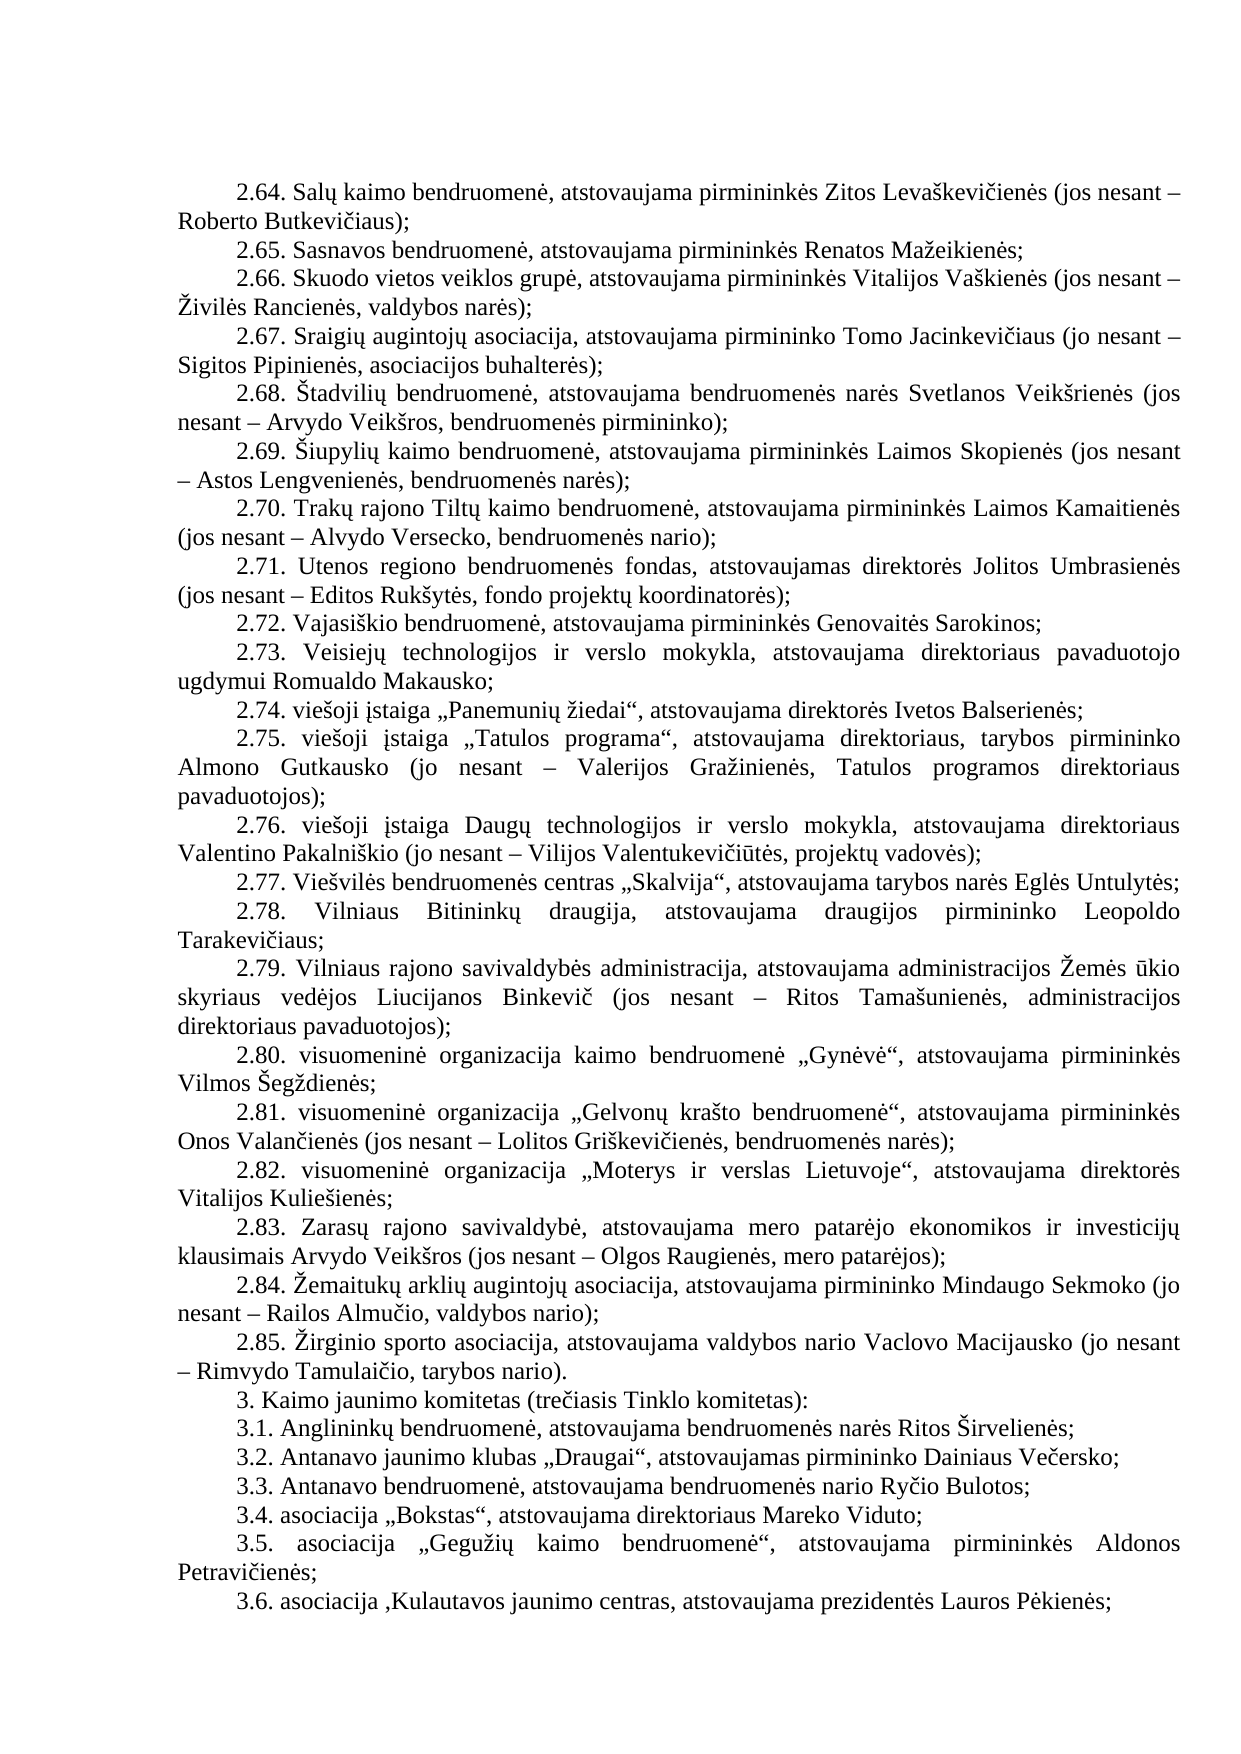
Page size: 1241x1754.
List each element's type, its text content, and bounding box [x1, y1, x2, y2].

text 2.74. viešoji įstaiga „Panemunių žiedai“, atstovaujama direktorės Ivetos Balserienės; [177, 695, 1181, 723]
text 2.85. Žirginio sporto asociacija, atstovaujama valdybos nario Vaclovo Macijausko (jo nesant – Rimvydo Tamulaičio, tarybos nario). [177, 1327, 1181, 1385]
text 2.68. Štadvilių bendruomenė, atstovaujama bendruomenės narės Svetlanos Veikšrienės (jos nesant – Arvydo Veikšros, bendruomenės pirmininko); [177, 378, 1181, 436]
text 3. Kaimo jaunimo komitetas (trečiasis Tinklo komitetas): [177, 1385, 1181, 1413]
text 2.78. Vilniaus Bitininkų draugija, atstovaujama draugijos pirmininko Leopoldo Tarakevičiaus; [177, 896, 1181, 953]
text 2.81. visuomeninė organizacija „Gelvonų krašto bendruomenė“, atstovaujama pirmininkės Onos Valančienės (jos nesant – Lolitos Griškevičienės, bendruomenės narės); [177, 1097, 1181, 1155]
text 2.64. Salų kaimo bendruomenė, atstovaujama pirmininkės Zitos Levaškevičienės (jos nesant – Roberto Butkevičiaus); [177, 177, 1181, 235]
text 3.1. Anglininkų bendruomenė, atstovaujama bendruomenės narės Ritos Širvelienės; [177, 1413, 1181, 1442]
text 3.6. asociacija ,Kulautavos jaunimo centras, atstovaujama prezidentės Lauros Pėkienės; [177, 1586, 1181, 1615]
text 2.67. Sraigių augintojų asociacija, atstovaujama pirmininko Tomo Jacinkevičiaus (jo nesant – Sigitos Pipinienės, asociacijos buhalterės); [177, 321, 1181, 378]
text 2.84. Žemaitukų arklių augintojų asociacija, atstovaujama pirmininko Mindaugo Sekmoko (jo nesant – Railos Almučio, valdybos nario); [177, 1270, 1181, 1327]
text 2.83. Zarasų rajono savivaldybė, atstovaujama mero patarėjo ekonomikos ir investicijų klausimais Arvydo Veikšros (jos nesant – Olgos Raugienės, mero patarėjos); [177, 1212, 1181, 1270]
text 2.70. Trakų rajono Tiltų kaimo bendruomenė, atstovaujama pirmininkės Laimos Kamaitienės (jos nesant – Alvydo Versecko, bendruomenės nario); [177, 493, 1181, 551]
text 3.4. asociacija „Bokstas“, atstovaujama direktoriaus Mareko Viduto; [177, 1500, 1181, 1528]
text 2.71. Utenos regiono bendruomenės fondas, atstovaujamas direktorės Jolitos Umbrasienės (jos nesant – Editos Rukšytės, fondo projektų koordinatorės); [177, 551, 1181, 608]
text 3.5. asociacija „Gegužių kaimo bendruomenė“, atstovaujama pirmininkės Aldonos Petravičienės; [177, 1528, 1181, 1586]
text 2.69. Šiupylių kaimo bendruomenė, atstovaujama pirmininkės Laimos Skopienės (jos nesant – Astos Lengvenienės, bendruomenės narės); [177, 436, 1181, 493]
text 2.75. viešoji įstaiga „Tatulos programa“, atstovaujama direktoriaus, tarybos pirmininko Almono Gutkausko (jo nesant – Valerijos Gražinienės, Tatulos programos direktoriaus pavaduotojos); [177, 723, 1181, 810]
text 2.73. Veisiejų technologijos ir verslo mokykla, atstovaujama direktoriaus pavaduotojo ugdymui Romualdo Makausko; [177, 637, 1181, 695]
text 2.66. Skuodo vietos veiklos grupė, atstovaujama pirmininkės Vitalijos Vaškienės (jos nesant – Živilės Rancienės, valdybos narės); [177, 263, 1181, 321]
text 2.72. Vajasiškio bendruomenė, atstovaujama pirmininkės Genovaitės Sarokinos; [177, 608, 1181, 637]
text 3.3. Antanavo bendruomenė, atstovaujama bendruomenės nario Ryčio Bulotos; [177, 1471, 1181, 1500]
text 2.65. Sasnavos bendruomenė, atstovaujama pirmininkės Renatos Mažeikienės; [177, 235, 1181, 263]
text 2.76. viešoji įstaiga Daugų technologijos ir verslo mokykla, atstovaujama direktoriaus Valentino Pakalniškio (jo nesant – Vilijos Valentukevičiūtės, projektų vadovės); [177, 810, 1181, 867]
text 2.82. visuomeninė organizacija „Moterys ir verslas Lietuvoje“, atstovaujama direktorės Vitalijos Kuliešienės; [177, 1155, 1181, 1212]
text 2.80. visuomeninė organizacija kaimo bendruomenė „Gynėvė“, atstovaujama pirmininkės Vilmos Šegždienės; [177, 1040, 1181, 1097]
text 2.79. Vilniaus rajono savivaldybės administracija, atstovaujama administracijos Žemės ūkio skyriaus vedėjos Liucijanos Binkevič (jos nesant – Ritos Tamašunienės, administracijos direktoriaus pavaduotojos); [177, 953, 1181, 1040]
text 2.77. Viešvilės bendruomenės centras „Skalvija“, atstovaujama tarybos narės Eglės Untulytės; [177, 867, 1181, 896]
text 3.2. Antanavo jaunimo klubas „Draugai“, atstovaujamas pirmininko Dainiaus Večersko; [177, 1442, 1181, 1471]
